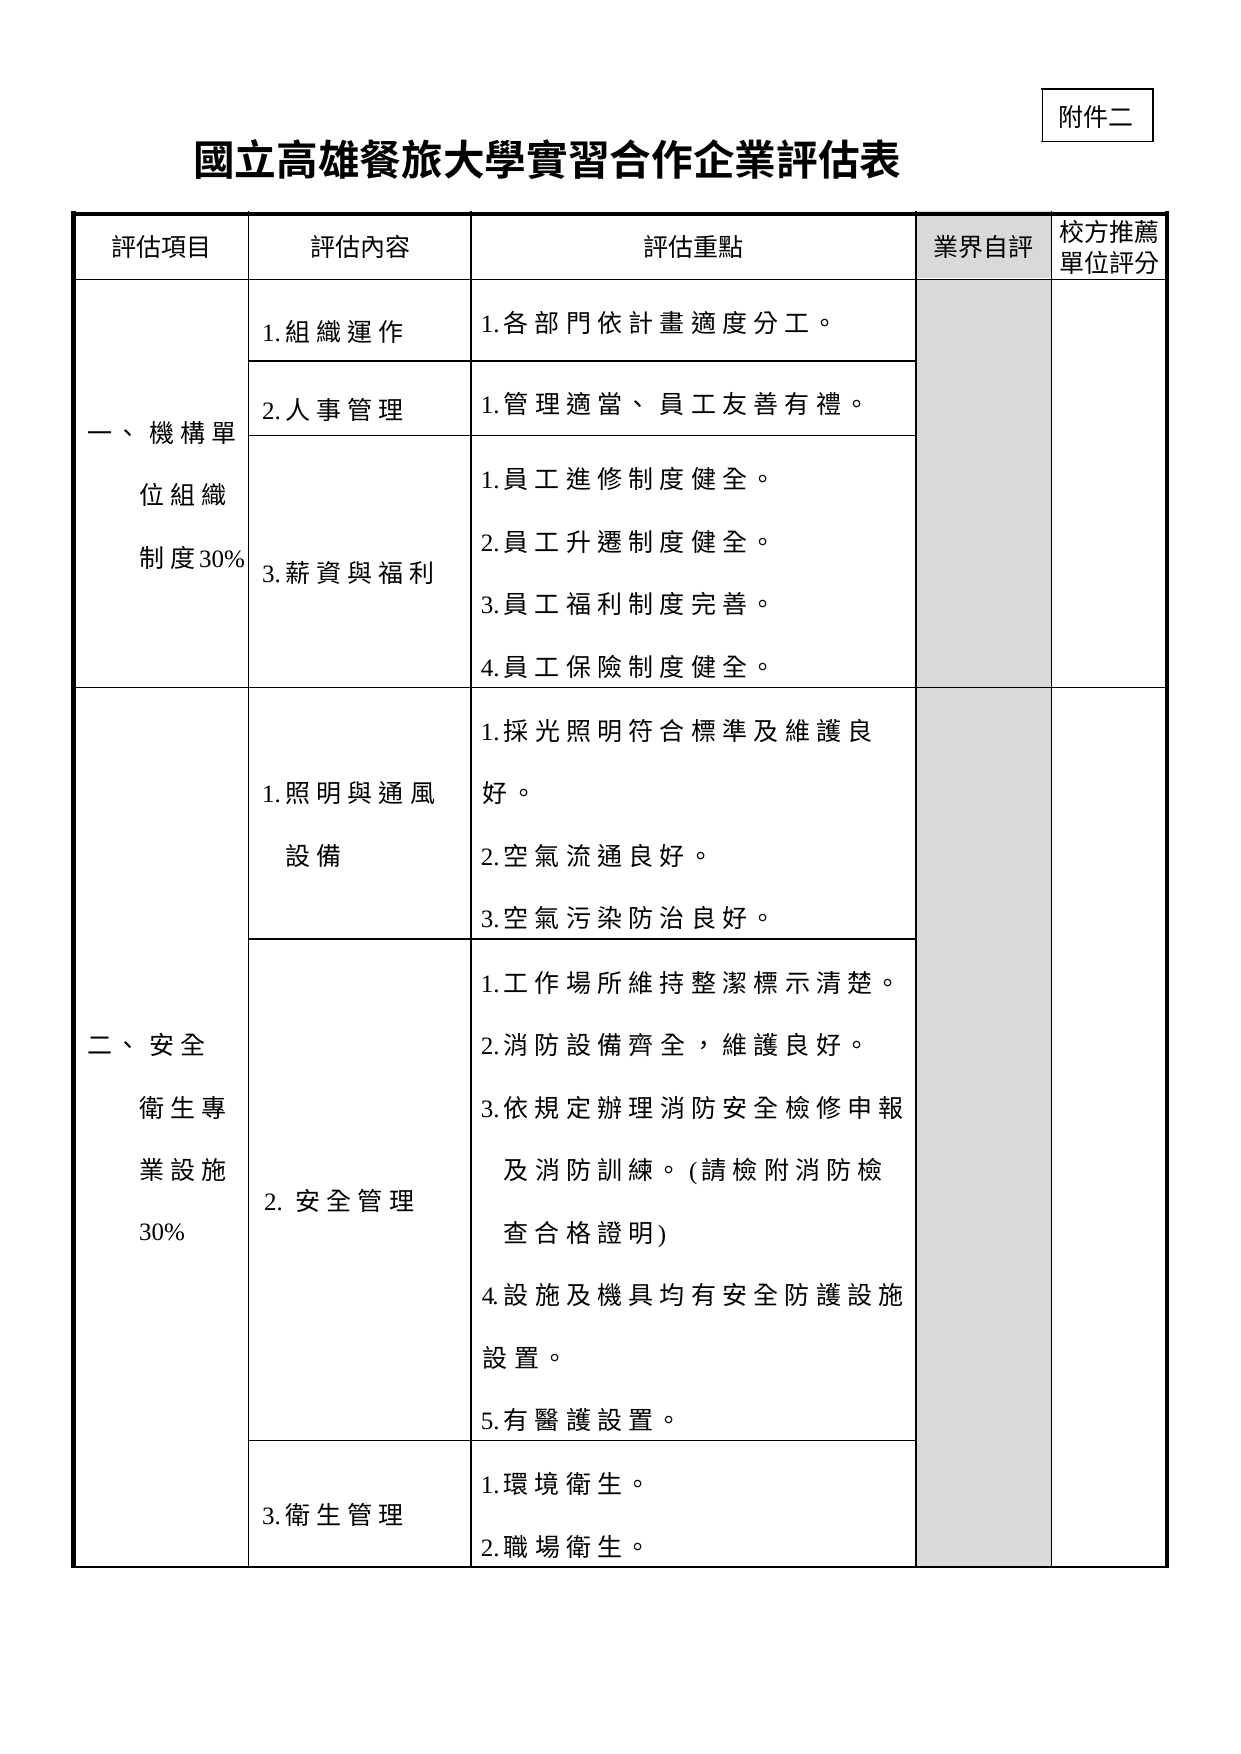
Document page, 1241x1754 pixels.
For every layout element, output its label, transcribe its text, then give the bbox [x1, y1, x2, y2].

table_cell 3.衛生管理 [249, 1441, 470, 1566]
table_cell 2.人事管理 [249, 362, 470, 435]
table_cell [917, 688, 1051, 1566]
table_cell 1.各部門依計畫適度分工。 2.各部門營運健全。 [472, 280, 915, 360]
table_cell 2. 安全管理 [249, 940, 470, 1439]
table_cell 1.照明與通風設備 [249, 688, 470, 938]
table_cell 3.薪資與福利 [249, 436, 470, 686]
table_cell 1.採光照明符合標準及維護良好。 2.空氣流通良好。 3.空氣污染防治良好。 [472, 688, 915, 938]
table_cell 1.員工進修制度健全。 2.員工升遷制度健全。 3.員工福利制度完善。 4.員工保險制度健全。 [472, 436, 915, 686]
table_cell 1.工作場所維持整潔標示清楚。 2.消防設備齊全，維護良好。 3.依規定辦理消防安全檢修申報及消防訓練。(請檢附消防檢查合格證明) 4.設施及機具均有安全防護設施設置。 5.有醫護設置。 [472, 940, 915, 1439]
table_cell 二、安全衛生專業設施30% [76, 688, 248, 1566]
table_header 業界自評 [917, 216, 1051, 278]
table_header 校方推薦單位評分 [1052, 216, 1165, 278]
table_cell 1.管理適當、員工友善有禮。 2.人事制度健全。 [472, 362, 915, 435]
table_header 評估內容 [249, 216, 470, 278]
table_cell 1.組織運作 [249, 280, 470, 360]
table_cell 一、機構單位組織制度30% [76, 280, 248, 686]
table_cell [917, 280, 1051, 686]
text 附件二 [1058, 97, 1137, 133]
table_cell [1052, 688, 1165, 1566]
table_header 評估項目 [76, 216, 248, 278]
text 國立高雄餐旅大學實習合作企業評估表 [73, 90, 1167, 187]
table_cell 1.環境衛生。 2.職場衛生。 [472, 1441, 915, 1566]
table_cell [1052, 280, 1165, 686]
table_header 評估重點 [472, 216, 915, 278]
